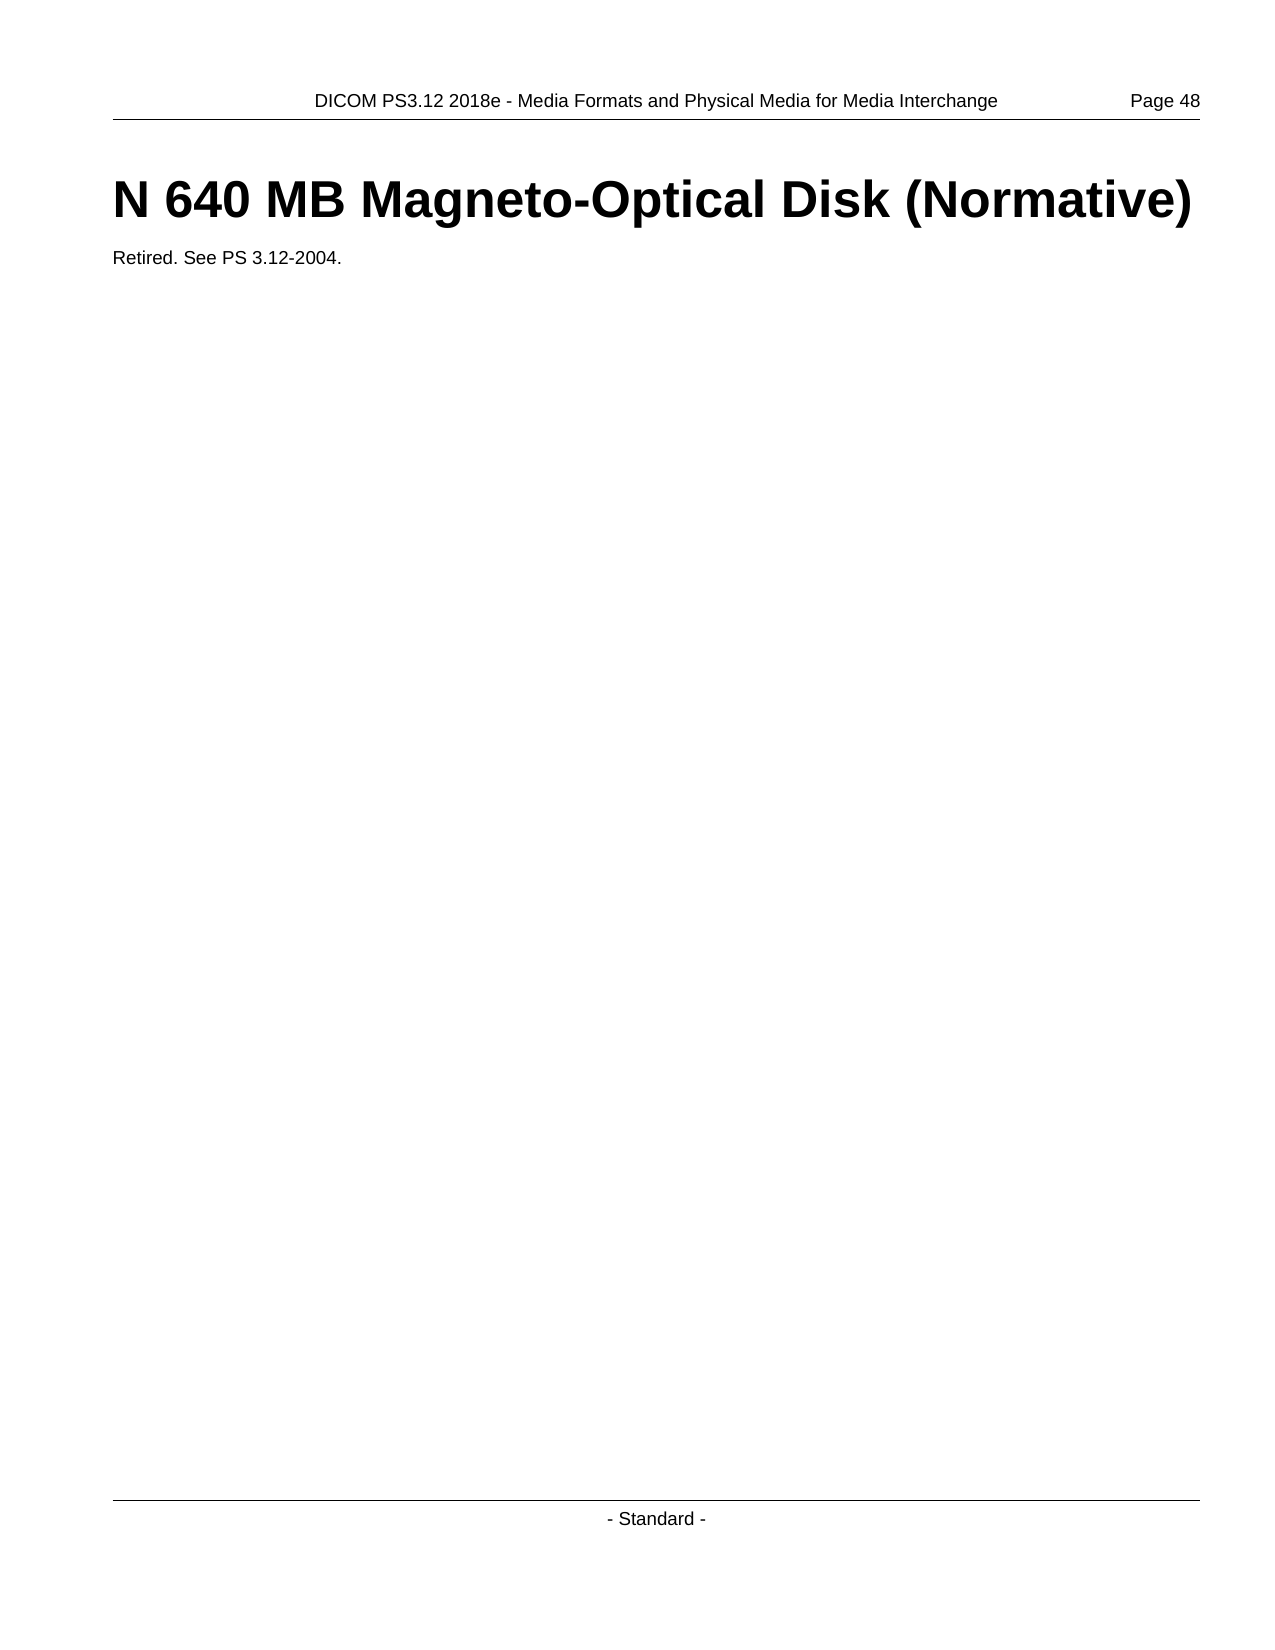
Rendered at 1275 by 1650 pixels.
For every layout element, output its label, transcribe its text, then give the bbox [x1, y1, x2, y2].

text Retired. See PS 3.12-2004. [112, 247, 1200, 269]
text N 640 MB Magneto-Optical Disk (Normative) [112, 169, 1200, 228]
